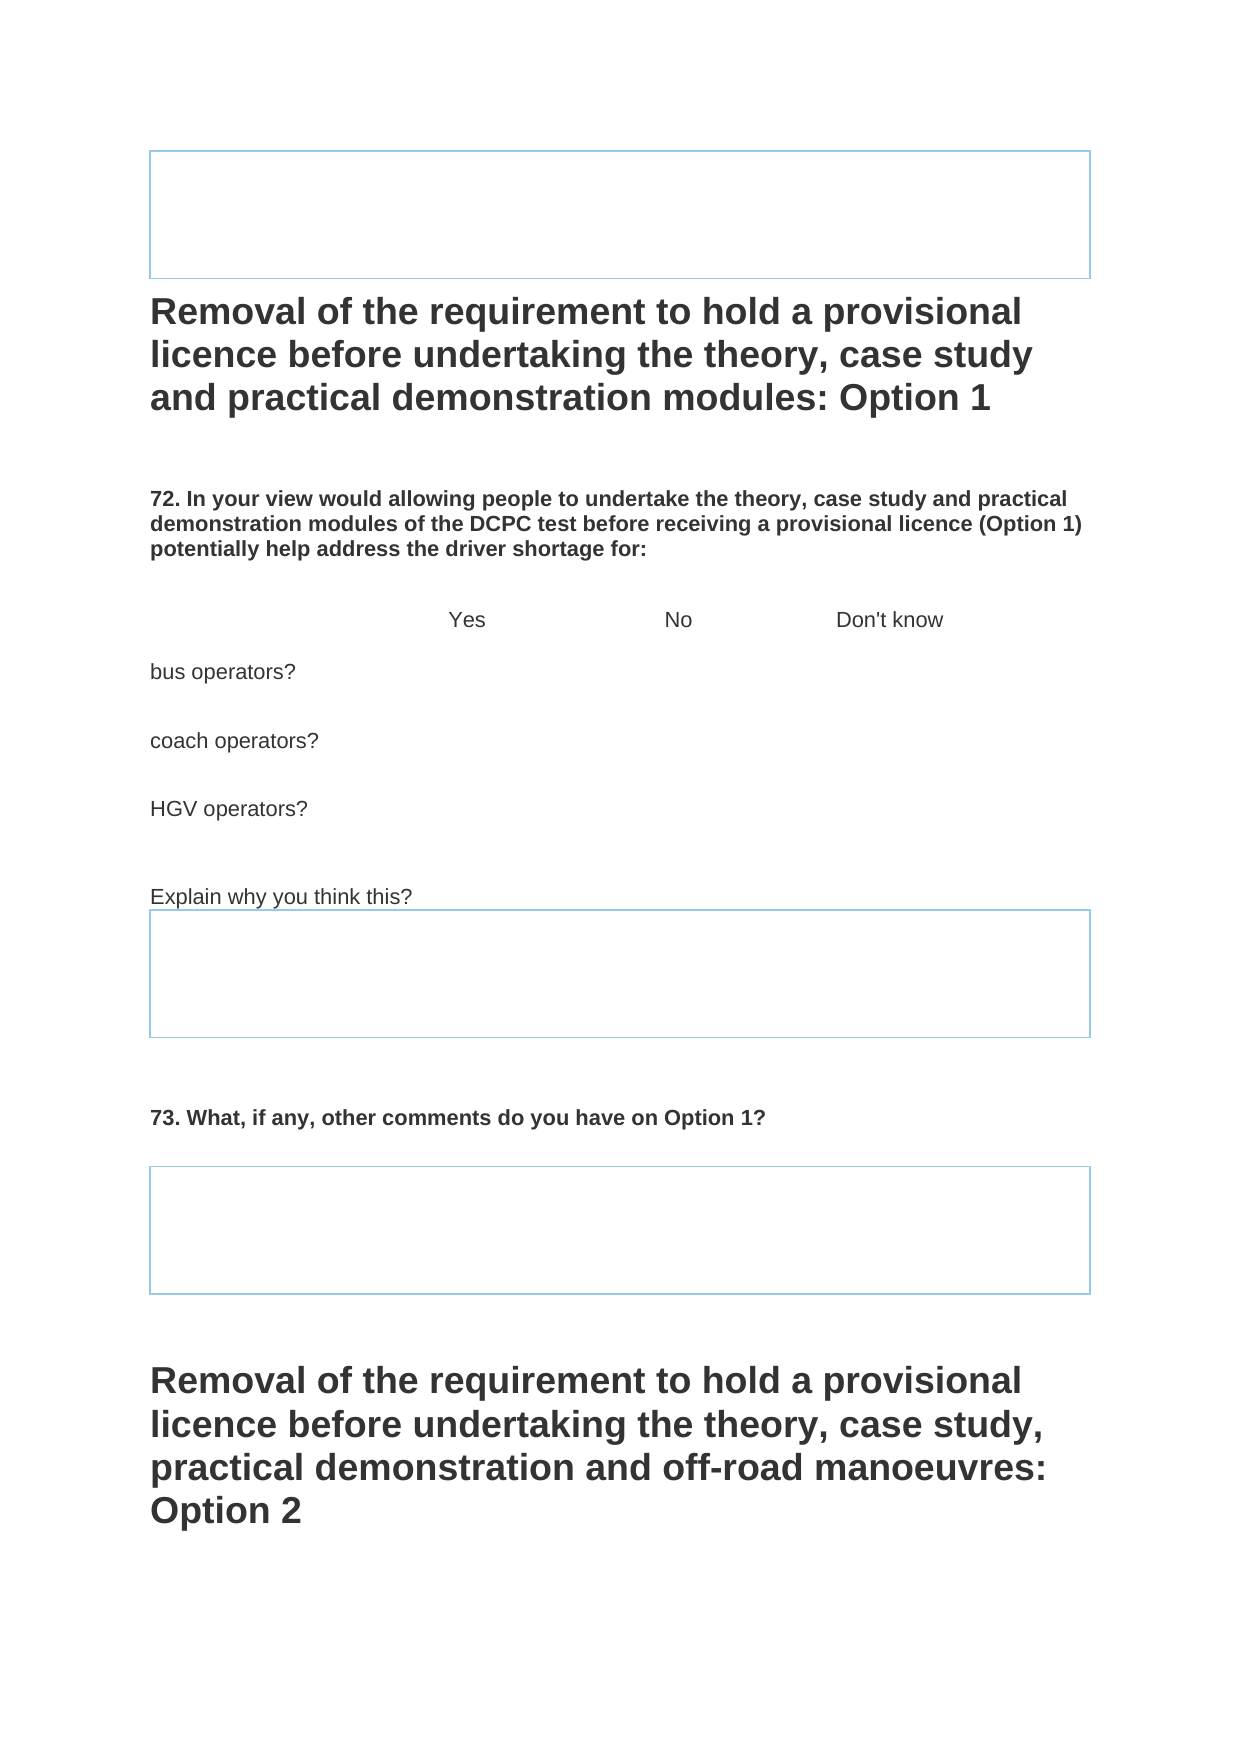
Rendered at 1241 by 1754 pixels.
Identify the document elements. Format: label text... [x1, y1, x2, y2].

table_cell [784, 701, 995, 769]
subtitle 73. What, if any, other comments do you have on Option 1? [150, 1105, 1090, 1130]
text Removal of the requirement to hold a provisional licence before undertaking the theory, case study and practical demonstration modules: Option 1 [150, 289, 1090, 419]
table_header Don't know [784, 597, 995, 632]
subtitle 72. In your view would allowing people to undertake the theory, case study and practical demonstration modules of the DCPC test before receiving a provisional licence (Option 1) potentially help address the driver shortage for: [150, 486, 1090, 561]
table_cell [573, 769, 784, 838]
table_header No [573, 597, 784, 632]
table_cell [361, 633, 573, 701]
text Removal of the requirement to hold a provisional licence before undertaking the theory, case study, practical demonstration and off-road manoeuvres: Option 2 [150, 1359, 1090, 1531]
table_cell bus operators? [150, 633, 361, 701]
text Explain why you think this? [150, 884, 1090, 909]
table_cell [573, 633, 784, 701]
table_cell [784, 769, 995, 838]
table_header Yes [361, 597, 573, 632]
table_header [151, 1167, 1089, 1293]
table_cell [573, 701, 784, 769]
table_cell [784, 633, 995, 701]
table_header [151, 911, 1089, 1036]
table_header [150, 597, 361, 632]
table_cell coach operators? [150, 701, 361, 769]
table_header [151, 152, 1089, 277]
table_cell [361, 701, 573, 769]
table_cell [361, 769, 573, 838]
table_cell HGV operators? [150, 769, 361, 838]
